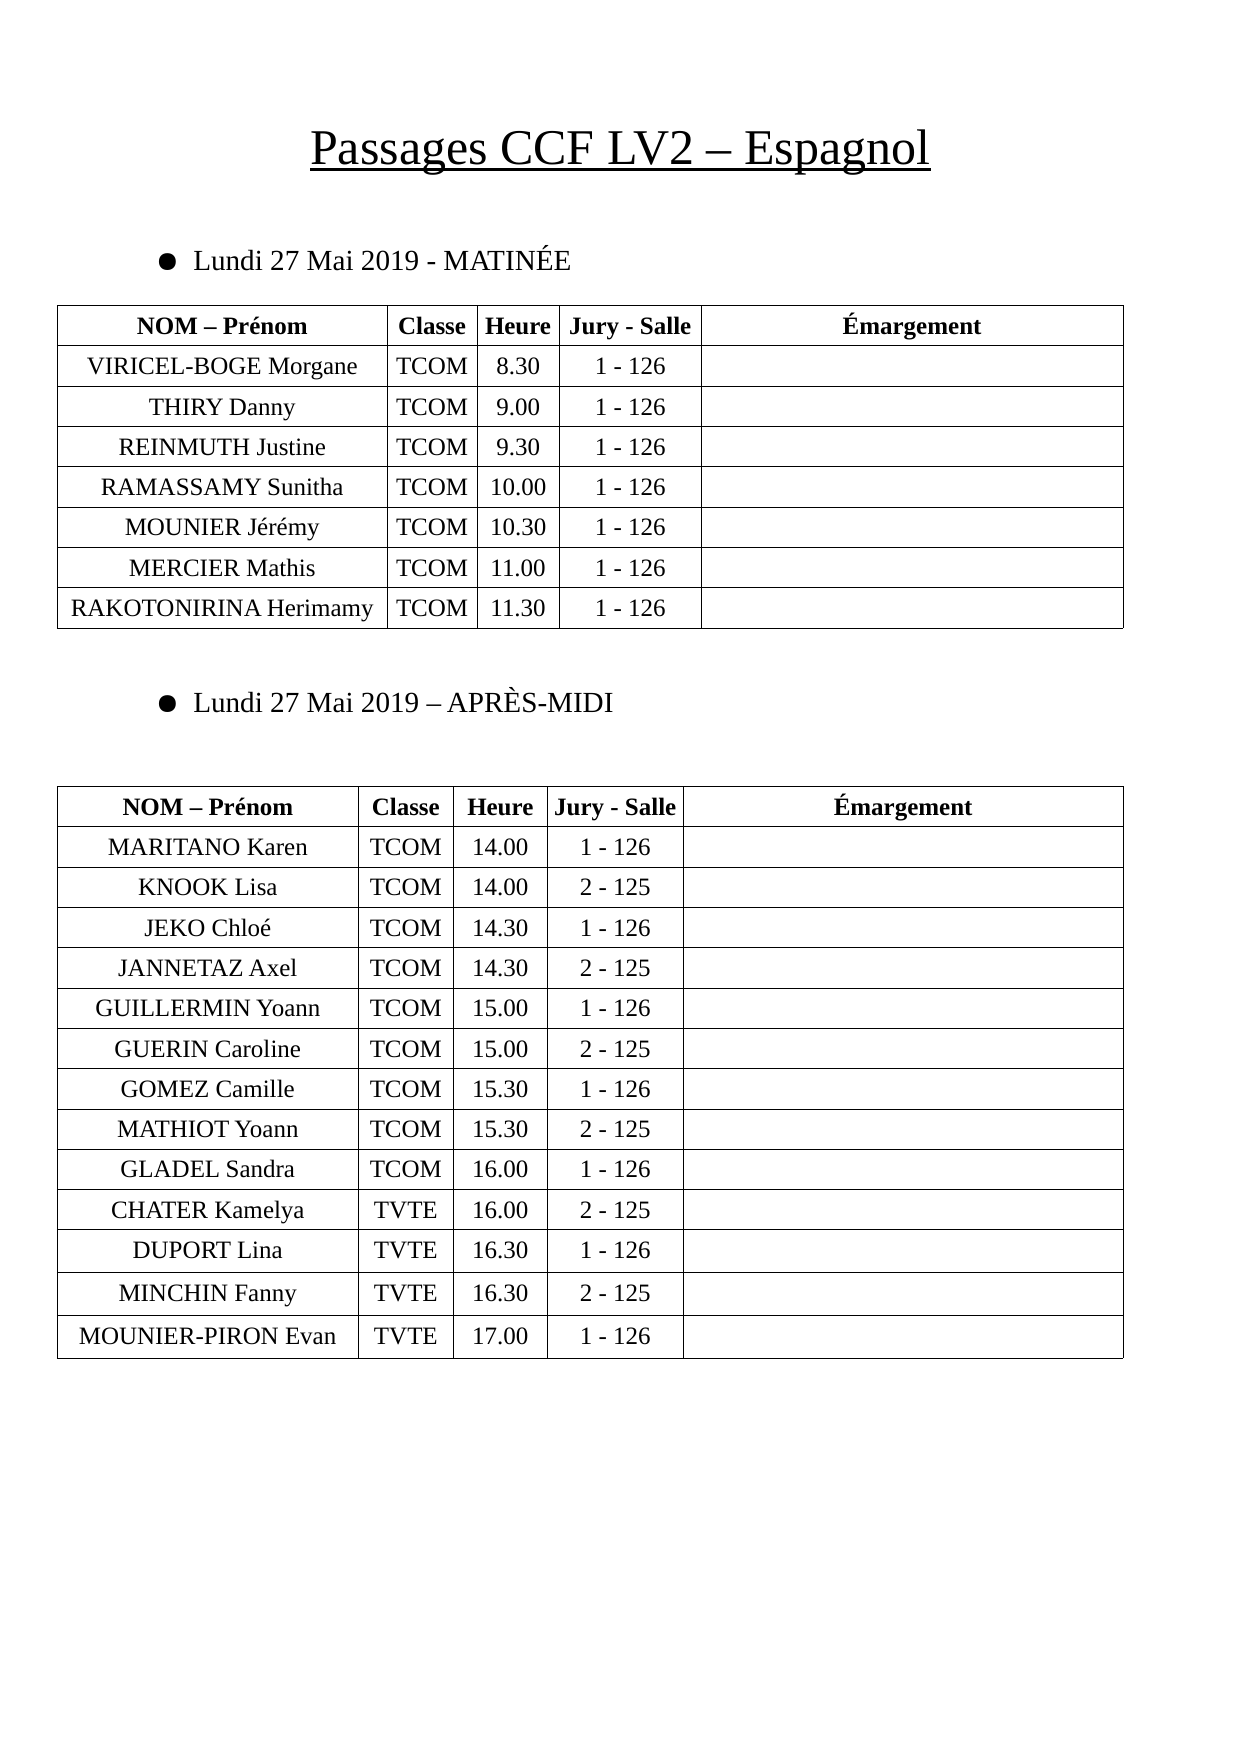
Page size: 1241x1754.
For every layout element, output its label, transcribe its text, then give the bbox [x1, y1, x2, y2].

table_cell MOUNIER Jérémy [58, 508, 387, 547]
list Lundi 27 Mai 2019 – APRÈS-MIDI [156, 685, 1122, 719]
table_cell 2 - 125 [548, 1190, 683, 1229]
table_header Heure [454, 787, 547, 826]
table_cell 1 - 126 [548, 1230, 683, 1272]
table_cell 10.00 [478, 467, 559, 507]
table_cell [684, 908, 1123, 947]
table_cell 16.00 [454, 1150, 547, 1189]
table_cell MATHIOT Yoann [58, 1110, 358, 1149]
table_cell 9.00 [478, 387, 559, 426]
table_cell [684, 948, 1123, 987]
table_header NOM – Prénom [58, 306, 387, 345]
table_cell [684, 1273, 1123, 1315]
table_cell MINCHIN Fanny [58, 1273, 358, 1315]
table_cell 16.30 [454, 1230, 547, 1272]
table_cell 10.30 [478, 508, 559, 547]
table_cell TCOM [388, 467, 477, 507]
table_cell RAKOTONIRINA Herimamy [58, 588, 387, 628]
table_header Heure [478, 306, 559, 345]
table_cell 14.30 [454, 908, 547, 947]
table_cell 1 - 126 [560, 427, 701, 466]
table_cell TCOM [359, 1110, 453, 1149]
table_cell [684, 1029, 1123, 1068]
table_cell TCOM [359, 908, 453, 947]
table_cell 14.00 [454, 827, 547, 867]
table_cell 2 - 125 [548, 868, 683, 907]
table_cell GUILLERMIN Yoann [58, 989, 358, 1028]
table_cell TCOM [388, 548, 477, 587]
table_cell THIRY Danny [58, 387, 387, 426]
table_cell [702, 387, 1123, 426]
table_header Émargement [702, 306, 1123, 345]
table_cell TCOM [359, 1150, 453, 1189]
table_cell 1 - 126 [560, 467, 701, 507]
table_cell [684, 1230, 1123, 1272]
table_cell TCOM [359, 948, 453, 987]
table_cell [684, 868, 1123, 907]
table_cell 1 - 126 [560, 387, 701, 426]
table_cell [702, 588, 1123, 628]
table_cell [684, 1190, 1123, 1229]
table_cell 1 - 126 [548, 1316, 683, 1358]
table_cell [702, 467, 1123, 507]
table_cell JEKO Chloé [58, 908, 358, 947]
table_cell 15.00 [454, 989, 547, 1028]
table_cell 15.30 [454, 1069, 547, 1108]
table_header Classe [388, 306, 477, 345]
text Passages CCF LV2 – Espagnol [118, 118, 1122, 176]
table_cell 1 - 126 [548, 1150, 683, 1189]
table_header NOM – Prénom [58, 787, 358, 826]
table_cell 1 - 126 [548, 1069, 683, 1108]
table_cell 8.30 [478, 346, 559, 386]
table_cell 1 - 126 [548, 827, 683, 867]
table_cell 1 - 126 [560, 588, 701, 628]
table_cell TVTE [359, 1230, 453, 1272]
table_cell GLADEL Sandra [58, 1150, 358, 1189]
table_cell MOUNIER-PIRON Evan [58, 1316, 358, 1358]
table_cell REINMUTH Justine [58, 427, 387, 466]
table_cell [684, 1316, 1123, 1358]
table_cell 14.30 [454, 948, 547, 987]
table_cell VIRICEL-BOGE Morgane [58, 346, 387, 386]
table_cell TVTE [359, 1316, 453, 1358]
table_cell TCOM [388, 588, 477, 628]
table_cell TCOM [359, 989, 453, 1028]
table_cell 11.00 [478, 548, 559, 587]
table_cell TCOM [388, 387, 477, 426]
table_cell [684, 1110, 1123, 1149]
table_cell 17.00 [454, 1316, 547, 1358]
table_cell 1 - 126 [560, 346, 701, 386]
table_cell TVTE [359, 1190, 453, 1229]
table_cell TCOM [359, 868, 453, 907]
table_cell MARITANO Karen [58, 827, 358, 867]
table_cell [684, 989, 1123, 1028]
table_cell TCOM [359, 827, 453, 867]
table_cell 2 - 125 [548, 1273, 683, 1315]
table_cell TCOM [388, 346, 477, 386]
table_cell JANNETAZ Axel [58, 948, 358, 987]
table_cell TCOM [359, 1069, 453, 1108]
table_header Classe [359, 787, 453, 826]
table_cell MERCIER Mathis [58, 548, 387, 587]
table_cell 14.00 [454, 868, 547, 907]
table_cell 15.30 [454, 1110, 547, 1149]
table_cell TCOM [388, 427, 477, 466]
table_cell [702, 508, 1123, 547]
table_cell 2 - 125 [548, 1110, 683, 1149]
table_cell 1 - 126 [548, 989, 683, 1028]
table_cell TVTE [359, 1273, 453, 1315]
table_cell CHATER Kamelya [58, 1190, 358, 1229]
table_cell 11.30 [478, 588, 559, 628]
list Lundi 27 Mai 2019 - MATINÉE [156, 243, 1122, 276]
table_cell 15.00 [454, 1029, 547, 1068]
table_cell GOMEZ Camille [58, 1069, 358, 1108]
table_cell GUERIN Caroline [58, 1029, 358, 1068]
table_cell 16.00 [454, 1190, 547, 1229]
table_header Jury - Salle [548, 787, 683, 826]
table_cell DUPORT Lina [58, 1230, 358, 1272]
table_cell [702, 346, 1123, 386]
table_cell TCOM [359, 1029, 453, 1068]
table_cell TCOM [388, 508, 477, 547]
table_cell [702, 427, 1123, 466]
table_cell [684, 827, 1123, 867]
table_cell 1 - 126 [548, 908, 683, 947]
table_cell [702, 548, 1123, 587]
table_cell 9.30 [478, 427, 559, 466]
table_cell 2 - 125 [548, 1029, 683, 1068]
table_cell [684, 1150, 1123, 1189]
table_cell RAMASSAMY Sunitha [58, 467, 387, 507]
table_cell [684, 1069, 1123, 1108]
table_cell 1 - 126 [560, 548, 701, 587]
table_header Émargement [684, 787, 1123, 826]
table_cell 1 - 126 [560, 508, 701, 547]
table_cell 16.30 [454, 1273, 547, 1315]
table_header Jury - Salle [560, 306, 701, 345]
table_cell KNOOK Lisa [58, 868, 358, 907]
table_cell 2 - 125 [548, 948, 683, 987]
